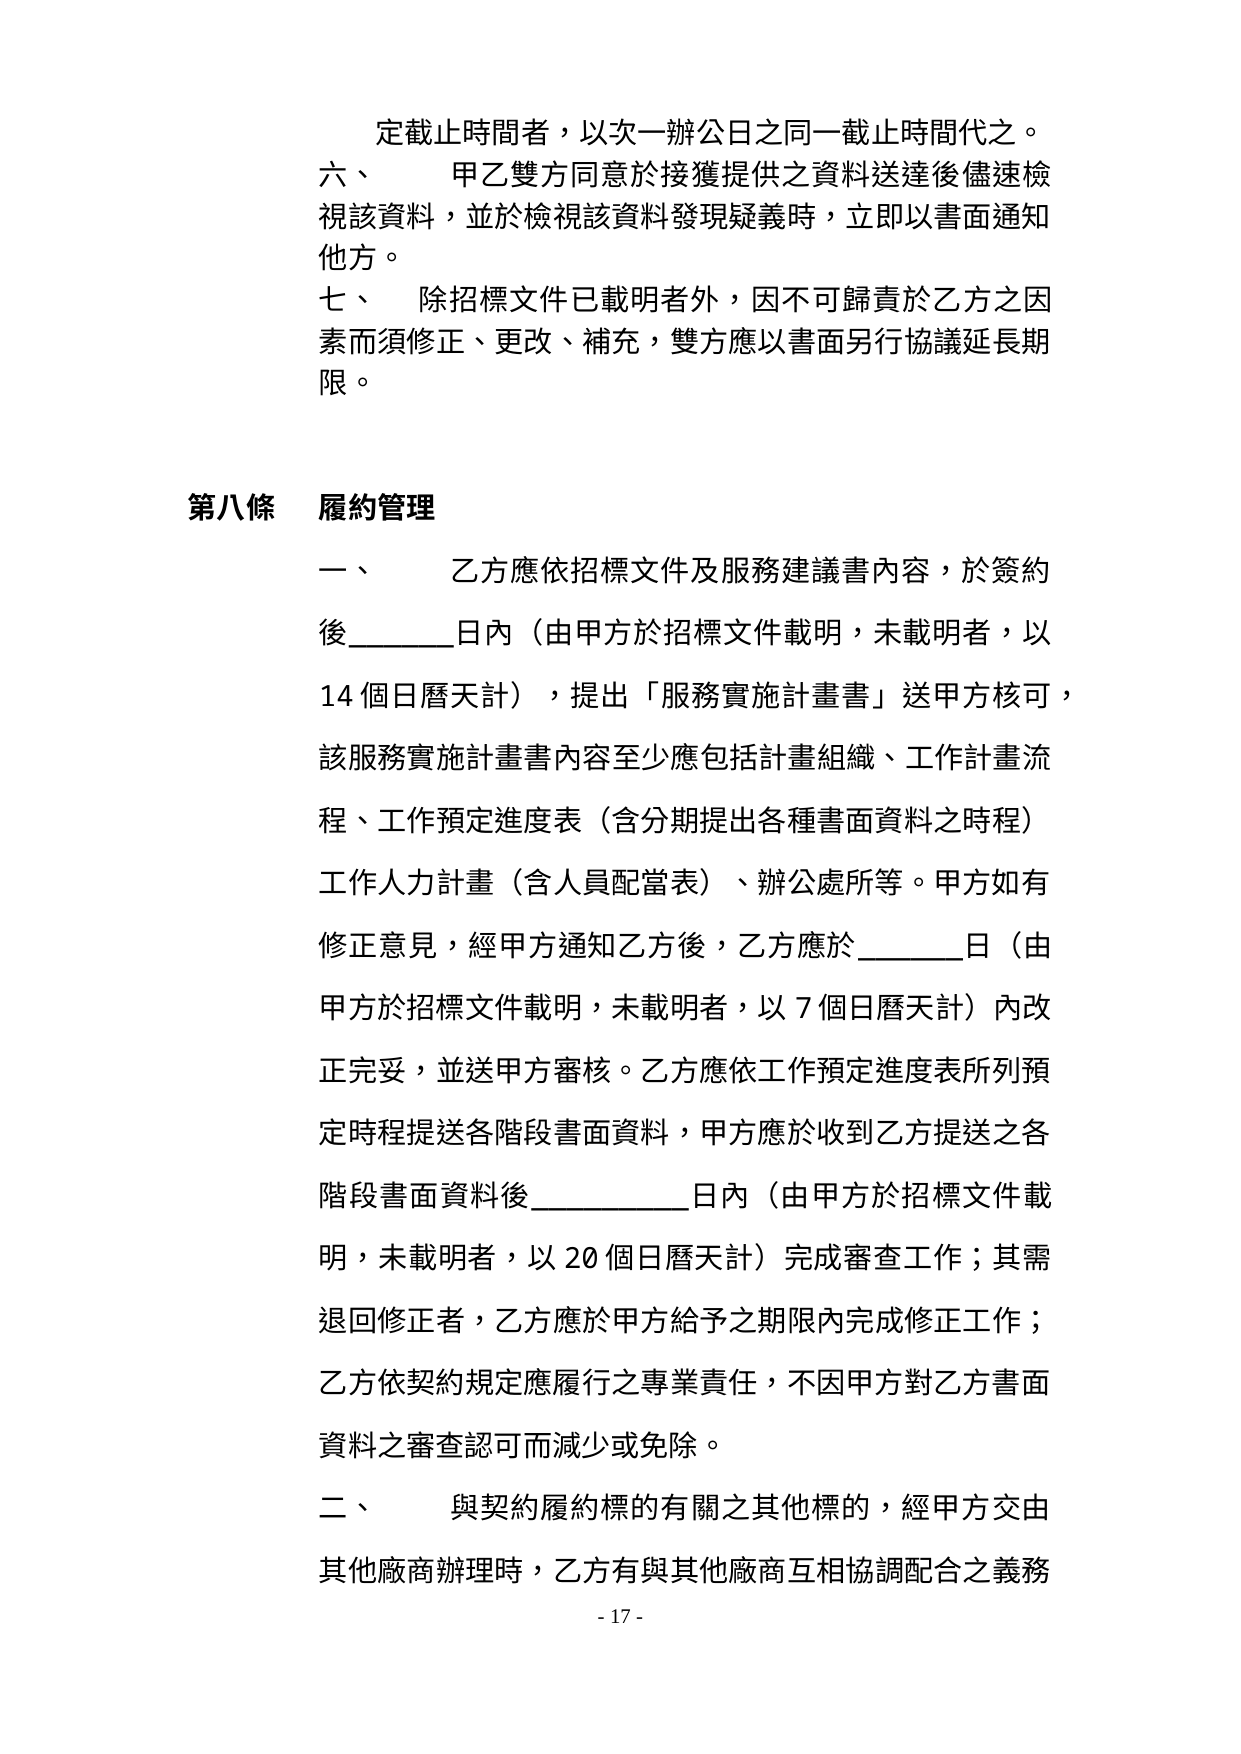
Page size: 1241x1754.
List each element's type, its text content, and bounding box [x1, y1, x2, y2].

list 與契約履約標的有關之其他標的，經甲方交由其他廠商辦理時，乙方有與其他廠商互相協調配合之義務，以使該等工作得以順利進行。工作不能協調配合，乙方應通知甲方，由甲方邀集各方協調解決。乙方如未通知甲方或未能配合或甲方未能協調解決致生錯誤、延誤履約期限或意外事故，應由可歸責之一方負責並賠償。 [319, 1464, 1053, 1589]
list 定截止時間者，以次一辦公日之同一截止時間代之。 [281, 89, 1050, 152]
list 除招標文件已載明者外，因不可歸責於乙方之因素而須修正、更改、補充，雙方應以書面另行協議延長期限。 [319, 277, 1053, 402]
text 第八條 履約管理 [187, 464, 1053, 527]
list 乙方應依招標文件及服務建議書內容，於簽約後______日內（由甲方於招標文件載明，未載明者，以14個日曆天計），提出「服務實施計畫書」送甲方核可，該服務實施計畫書內容至少應包括計畫組織、工作計畫流程、工作預定進度表（含分期提出各種書面資料之時程）、工作人力計畫（含人員配當表）、辦公處所等。甲方如有修正意見，經甲方通知乙方後，乙方應於______日（由甲方於招標文件載明，未載明者，以7個日曆天計）內改正完妥，並送甲方審核。乙方應依工作預定進度表所列預定時程提送各階段書面資料，甲方應於收到乙方提送之各階段書面資料後_________日內（由甲方於招標文件載明，未載明者，以20個日曆天計）完成審查工作；其需退回修正者，乙方應於甲方給予之期限內完成修正工作；乙方依契約規定應履行之專業責任，不因甲方對乙方書面資料之審查認可而減少或免除。 [319, 527, 1053, 1464]
list 甲乙雙方同意於接獲提供之資料送達後儘速檢視該資料，並於檢視該資料發現疑義時，立即以書面通知他方。 [319, 152, 1053, 277]
